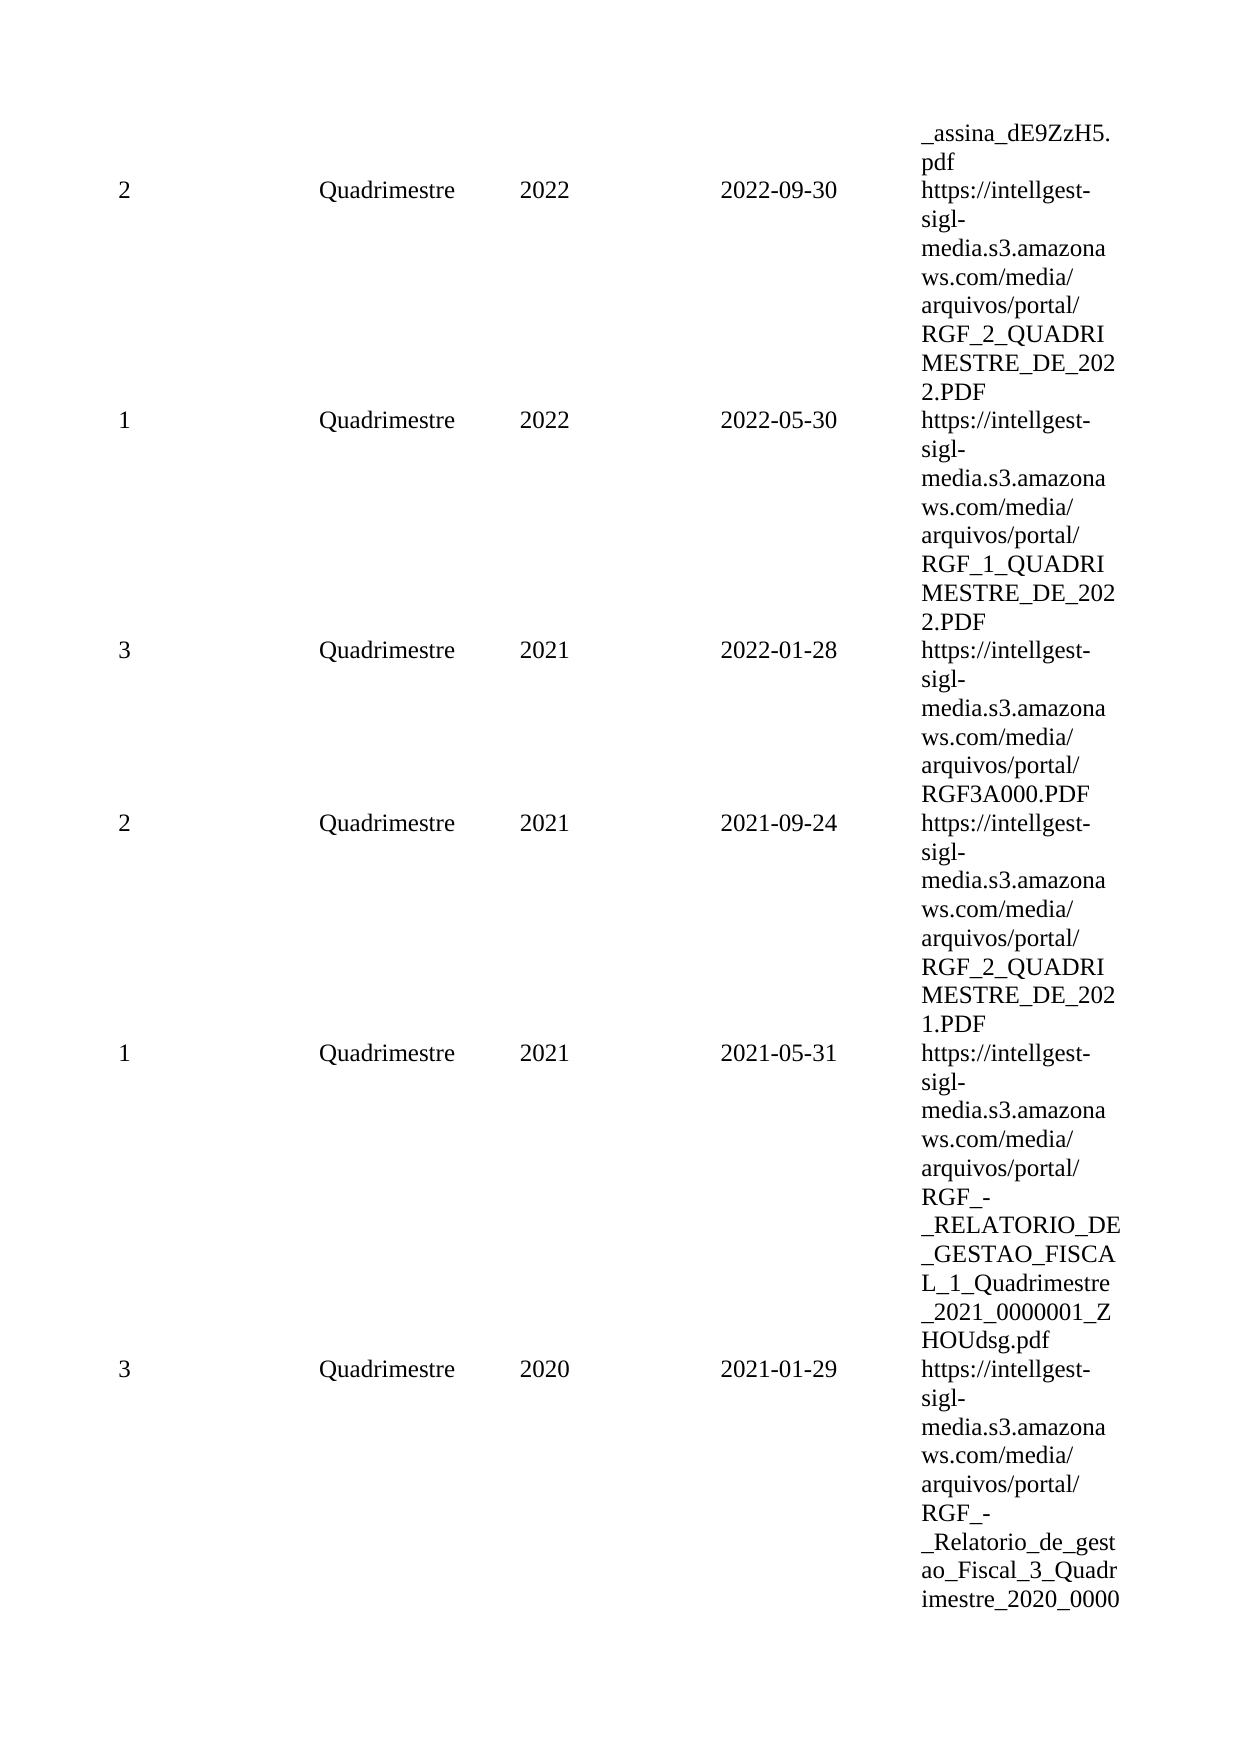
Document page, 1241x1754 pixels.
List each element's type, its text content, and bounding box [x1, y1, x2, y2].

table_cell 2021 [520, 1038, 720, 1354]
table_cell [319, 118, 519, 176]
table_cell 1 [118, 1038, 319, 1354]
table_cell https://intellgest-sigl-media.s3.amazonaws.com/media/arquivos/portal/RGF_-_Relatorio_de_gestao_Fiscal_3_Quadrimestre_2020_0000 [921, 1354, 1122, 1613]
table_cell 3 [118, 636, 319, 808]
table_cell Quadrimestre [319, 636, 519, 808]
table_cell 3 [118, 1354, 319, 1613]
table_cell https://intellgest-sigl-media.s3.amazonaws.com/media/arquivos/portal/RGF_-_RELATORIO_DE_GESTAO_FISCAL_1_Quadrimestre_2021_0000001_ZHOUdsg.pdf [921, 1038, 1122, 1354]
table_cell 2021 [520, 808, 720, 1038]
table_cell 2021 [520, 636, 720, 808]
table_cell Quadrimestre [319, 406, 519, 636]
table_cell https://intellgest-sigl-media.s3.amazonaws.com/media/arquivos/portal/RGF_2_QUADRIMESTRE_DE_2022.PDF [921, 176, 1122, 406]
table_cell 2022-05-30 [720, 406, 921, 636]
table_cell 2020 [520, 1354, 720, 1613]
table_cell [118, 118, 319, 176]
table_cell 1 [118, 406, 319, 636]
table_cell https://intellgest-sigl-media.s3.amazonaws.com/media/arquivos/portal/RGF3A000.PDF [921, 636, 1122, 808]
table_cell _assina_dE9ZzH5.pdf [921, 118, 1122, 176]
table_cell Quadrimestre [319, 1354, 519, 1613]
table_cell https://intellgest-sigl-media.s3.amazonaws.com/media/arquivos/portal/RGF_1_QUADRIMESTRE_DE_2022.PDF [921, 406, 1122, 636]
table_cell 2 [118, 176, 319, 406]
table_cell 2022 [520, 406, 720, 636]
table_cell 2022 [520, 176, 720, 406]
table_cell https://intellgest-sigl-media.s3.amazonaws.com/media/arquivos/portal/RGF_2_QUADRIMESTRE_DE_2021.PDF [921, 808, 1122, 1038]
table_cell 2022-09-30 [720, 176, 921, 406]
table_cell 2021-05-31 [720, 1038, 921, 1354]
table_cell Quadrimestre [319, 176, 519, 406]
table_cell [720, 118, 921, 176]
table_cell [520, 118, 720, 176]
table_cell 2022-01-28 [720, 636, 921, 808]
table_cell Quadrimestre [319, 1038, 519, 1354]
table_cell 2021-01-29 [720, 1354, 921, 1613]
table_cell Quadrimestre [319, 808, 519, 1038]
table_cell 2021-09-24 [720, 808, 921, 1038]
table_cell 2 [118, 808, 319, 1038]
